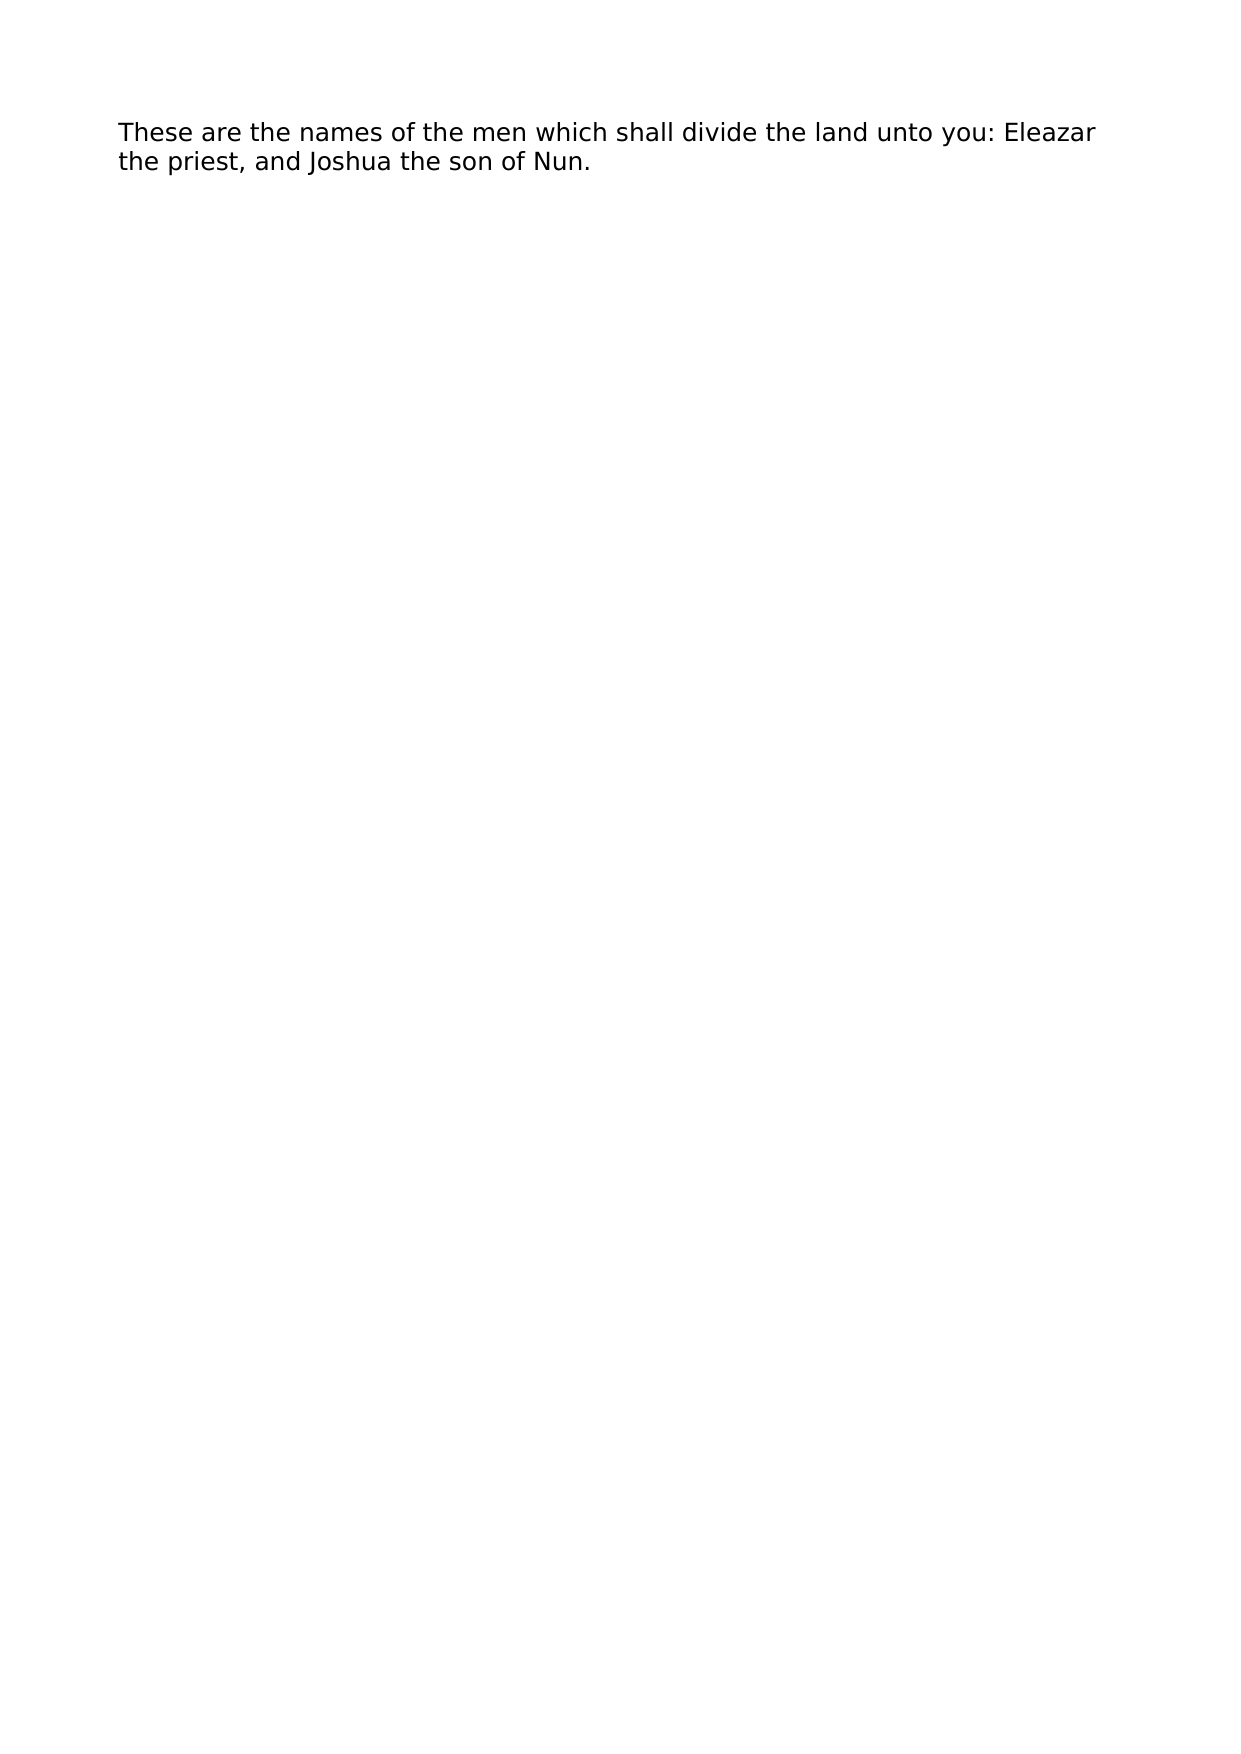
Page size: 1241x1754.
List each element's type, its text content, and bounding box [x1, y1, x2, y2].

text These are the names of the men which shall divide the land unto you: Eleazar the priest, and Joshua the son of Nun. [118, 118, 1122, 176]
